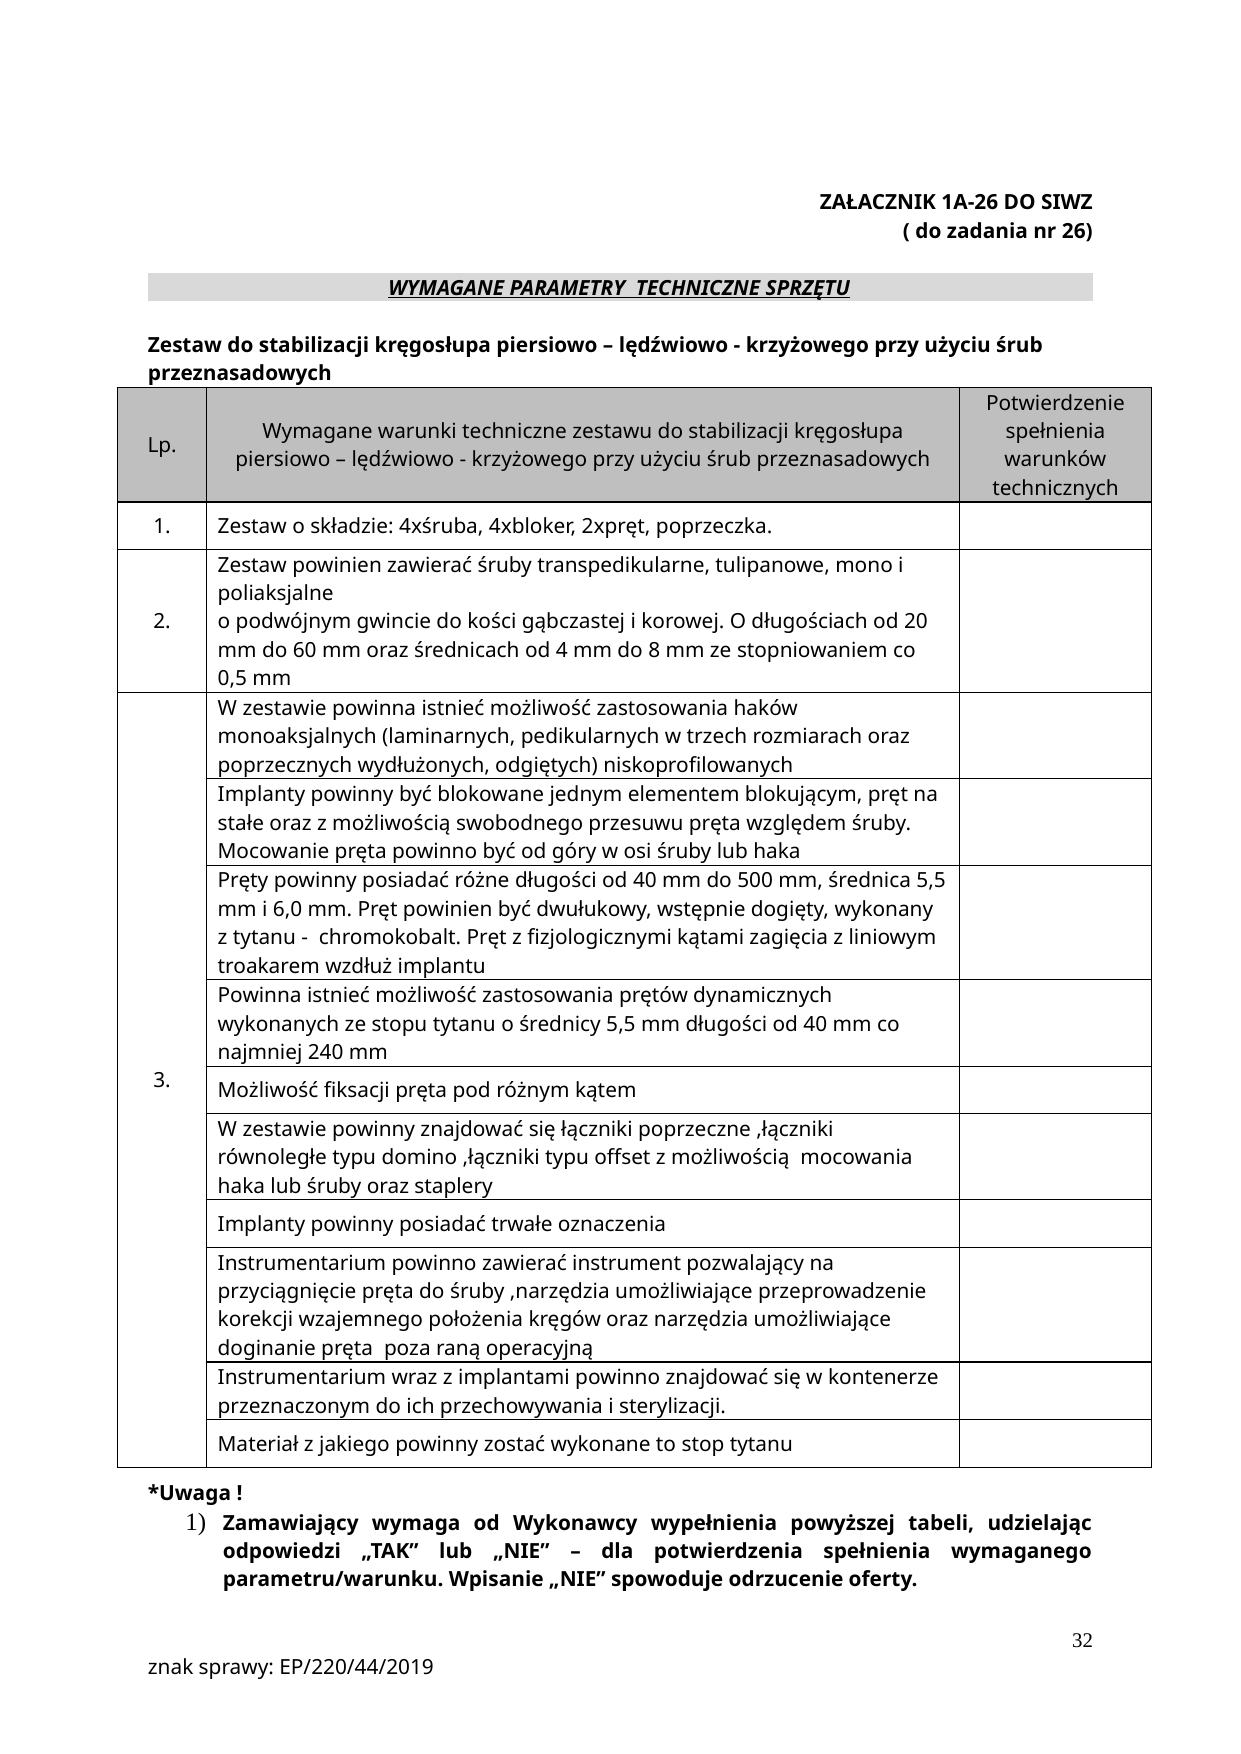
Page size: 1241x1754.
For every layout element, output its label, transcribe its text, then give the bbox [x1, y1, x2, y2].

table_cell Implanty powinny być blokowane jednym elementem blokującym, pręt na stałe oraz z możliwością swobodnego przesuwu pręta względem śruby. Mocowanie pręta powinno być od góry w osi śruby lub haka [207, 779, 959, 864]
table_cell [960, 866, 1151, 979]
table_cell Zestaw o składzie: 4xśruba, 4xbloker, 2xpręt, poprzeczka. [207, 503, 959, 549]
table_cell 1. [118, 503, 206, 549]
table_header Potwierdzenie spełnienia warunków technicznych [960, 388, 1151, 501]
text Zestaw do stabilizacji kręgosłupa piersiowo – lędźwiowo - krzyżowego przy użyciu śrub przeznasadowych [148, 330, 1093, 387]
table_cell [960, 550, 1151, 692]
text *Uwaga ! [148, 1478, 1093, 1507]
table_cell [960, 1114, 1151, 1199]
table_header Lp. [118, 388, 206, 501]
table_cell [960, 1363, 1151, 1419]
table_cell [960, 1248, 1151, 1361]
table_cell 2. [118, 550, 206, 692]
table_cell W zestawie powinny znajdować się łączniki poprzeczne ,łączniki równoległe typu domino ,łączniki typu offset z możliwością mocowania haka lub śruby oraz staplery [207, 1114, 959, 1199]
table_cell [960, 503, 1151, 549]
text ( do zadania nr 26) [148, 216, 1093, 244]
table_cell Materiał z jakiego powinny zostać wykonane to stop tytanu [207, 1420, 959, 1467]
table_cell Instrumentarium wraz z implantami powinno znajdować się w kontenerze przeznaczonym do ich przechowywania i sterylizacji. [207, 1363, 959, 1419]
table_cell W zestawie powinna istnieć możliwość zastosowania haków monoaksjalnych (laminarnych, pedikularnych w trzech rozmiarach oraz poprzecznych wydłużonych, odgiętych) niskoprofilowanych [207, 693, 959, 778]
table_cell Możliwość fiksacji pręta pod różnym kątem [207, 1067, 959, 1113]
text WYMAGANE PARAMETRY TECHNICZNE SPRZĘTU [148, 273, 1093, 301]
table_cell [960, 980, 1151, 1066]
table_cell [960, 1200, 1151, 1247]
table_cell [960, 693, 1151, 778]
table_cell Powinna istnieć możliwość zastosowania prętów dynamicznych wykonanych ze stopu tytanu o średnicy 5,5 mm długości od 40 mm co najmniej 240 mm [207, 980, 959, 1066]
table_cell [960, 779, 1151, 864]
table_cell Zestaw powinien zawierać śruby transpedikularne, tulipanowe, mono i poliaksjalne o podwójnym gwincie do kości gąbczastej i korowej. O długościach od 20 mm do 60 mm oraz średnicach od 4 mm do 8 mm ze stopniowaniem co 0,5 mm [207, 550, 959, 692]
table_cell [960, 1067, 1151, 1113]
table_cell [960, 1420, 1151, 1467]
table_cell Implanty powinny posiadać trwałe oznaczenia [207, 1200, 959, 1247]
list Zamawiający wymaga od Wykonawcy wypełnienia powyższej tabeli, udzielając odpowiedzi „TAK” lub „NIE” – dla potwierdzenia spełnienia wymaganego parametru/warunku. Wpisanie „NIE” spowoduje odrzucenie oferty. [185, 1507, 1093, 1593]
text ZAŁACZNIK 1A-26 DO SIWZ [148, 187, 1093, 216]
table_cell 3. [118, 693, 206, 1467]
table_cell Pręty powinny posiadać różne długości od 40 mm do 500 mm, średnica 5,5 mm i 6,0 mm. Pręt powinien być dwułukowy, wstępnie dogięty, wykonany z tytanu - chromokobalt. Pręt z fizjologicznymi kątami zagięcia z liniowym troakarem wzdłuż implantu [207, 866, 959, 979]
table_header Wymagane warunki techniczne zestawu do stabilizacji kręgosłupa piersiowo – lędźwiowo - krzyżowego przy użyciu śrub przeznasadowych [207, 388, 959, 501]
table_cell Instrumentarium powinno zawierać instrument pozwalający na przyciągnięcie pręta do śruby ,narzędzia umożliwiające przeprowadzenie korekcji wzajemnego położenia kręgów oraz narzędzia umożliwiające doginanie pręta poza raną operacyjną [207, 1248, 959, 1361]
